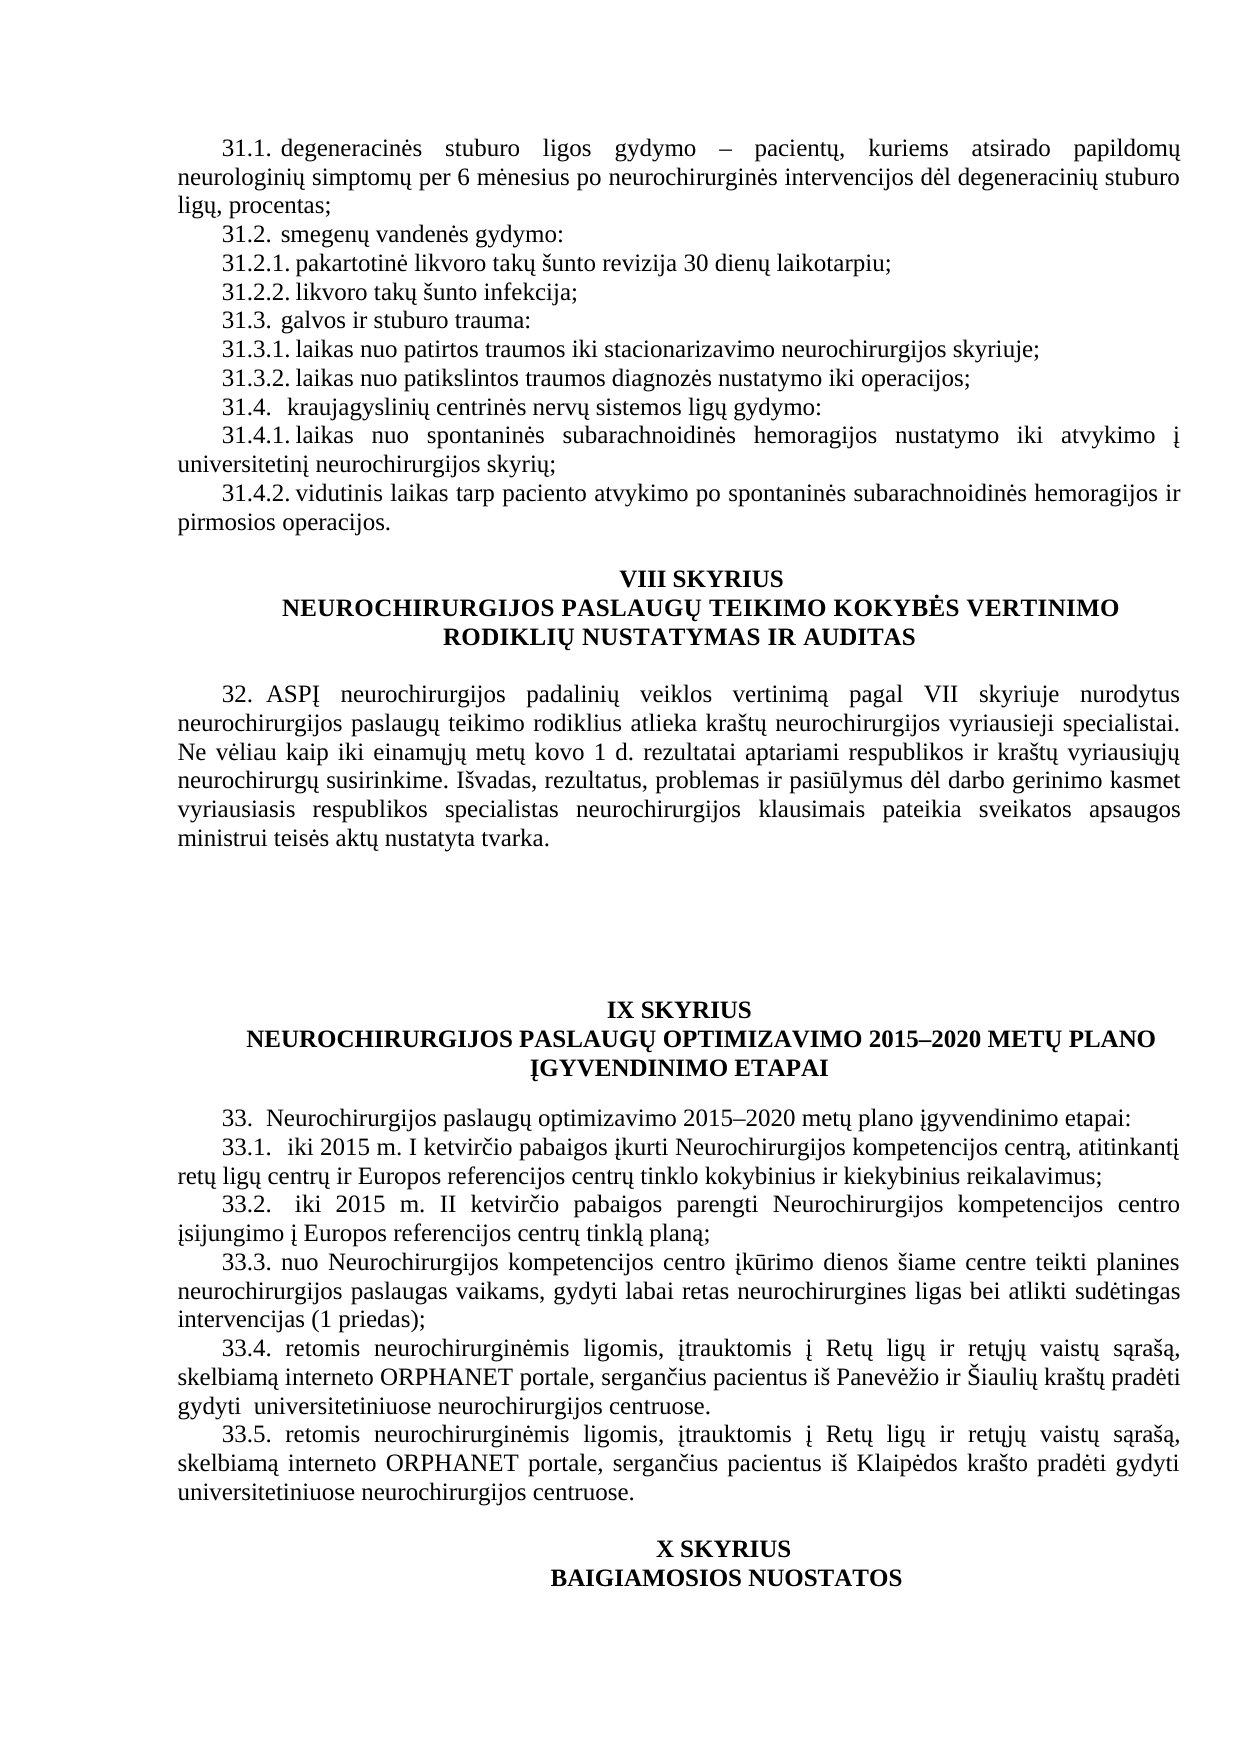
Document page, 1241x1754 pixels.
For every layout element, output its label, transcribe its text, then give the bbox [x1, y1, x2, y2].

text NEUROCHIRURGIJOS PASLAUGŲ TEIKIMO KOKYBĖS VERTINIMO RODIKLIŲ NUSTATYMAS IR AUDITAS [177, 593, 1181, 650]
text 33. Neurochirurgijos paslaugų optimizavimo 2015–2020 metų plano įgyvendinimo etapai: [177, 1103, 1181, 1132]
text 33.5. retomis neurochirurginėmis ligomis, įtrauktomis į Retų ligų ir retųjų vaistų sąrašą, skelbiamą interneto ORPHANET portale, sergančius pacientus iš Klaipėdos krašto pradėti gydyti universitetiniuose neurochirurgijos centruose. [177, 1419, 1181, 1506]
text 31.1. degeneracinės stuburo ligos gydymo – pacientų, kuriems atsirado papildomų neurologinių simptomų per 6 mėnesius po neurochirurginės intervencijos dėl degeneracinių stuburo ligų, procentas; [177, 133, 1181, 219]
text 33.1. iki 2015 m. I ketvirčio pabaigos įkurti Neurochirurgijos kompetencijos centrą, atitinkantį retų ligų centrų ir Europos referencijos centrų tinklo kokybinius ir kiekybinius reikalavimus; [177, 1132, 1181, 1189]
text IX SKYRIUS [177, 995, 1181, 1024]
text 33.3. nuo Neurochirurgijos kompetencijos centro įkūrimo dienos šiame centre teikti planines neurochirurgijos paslaugas vaikams, gydyti labai retas neurochirurgines ligas bei atlikti sudėtingas intervencijas (1 priedas); [177, 1247, 1181, 1333]
text Neurochirurgijos paslaugų optimizavimo 2015–2020 metų planO ĮGYVENDINIMO ETAPAI [177, 1024, 1181, 1082]
text VIII SKYRIUS [177, 564, 1181, 593]
text 33.2. iki 2015 m. II ketvirčio pabaigos parengti Neurochirurgijos kompetencijos centro įsijungimo į Europos referencijos centrų tinklą planą; [177, 1189, 1181, 1247]
text 31.4.1. laikas nuo spontaninės subarachnoidinės hemoragijos nustatymo iki atvykimo į universitetinį neurochirurgijos skyrių; [177, 420, 1181, 478]
text 31.4. kraujagyslinių centrinės nervų sistemos ligų gydymo: [222, 392, 1181, 420]
text X SKYRIUS [222, 1534, 1181, 1563]
text 33.4. retomis neurochirurginėmis ligomis, įtrauktomis į Retų ligų ir retųjų vaistų sąrašą, skelbiamą interneto ORPHANET portale, sergančius pacientus iš Panevėžio ir Šiaulių kraštų pradėti gydyti universitetiniuose neurochirurgijos centruose. [177, 1333, 1181, 1419]
text BAIGIAMOSIOS NUOSTATOS [227, 1563, 1181, 1592]
text 32. ASPĮ neurochirurgijos padalinių veiklos vertinimą pagal VII skyriuje nurodytus neurochirurgijos paslaugų teikimo rodiklius atlieka kraštų neurochirurgijos vyriausieji specialistai. Ne vėliau kaip iki einamųjų metų kovo 1 d. rezultatai aptariami respublikos ir kraštų vyriausiųjų neurochirurgų susirinkime. Išvadas, rezultatus, problemas ir pasiūlymus dėl darbo gerinimo kasmet vyriausiasis respublikos specialistas neurochirurgijos klausimais pateikia sveikatos apsaugos ministrui teisės aktų nustatyta tvarka. [177, 679, 1181, 852]
text 31.4.2. vidutinis laikas tarp paciento atvykimo po spontaninės subarachnoidinės hemoragijos ir pirmosios operacijos. [177, 478, 1181, 535]
text 31.2. smegenų vandenės gydymo: [177, 219, 1181, 248]
text 31.3. galvos ir stuburo trauma: [177, 305, 1181, 334]
text 31.3.2. laikas nuo patikslintos traumos diagnozės nustatymo iki operacijos; [177, 363, 1181, 392]
text 31.2.1. pakartotinė likvoro takų šunto revizija 30 dienų laikotarpiu; [177, 248, 1181, 277]
text 31.3.1. laikas nuo patirtos traumos iki stacionarizavimo neurochirurgijos skyriuje; [177, 334, 1181, 363]
text 31.2.2. likvoro takų šunto infekcija; [177, 277, 1181, 305]
